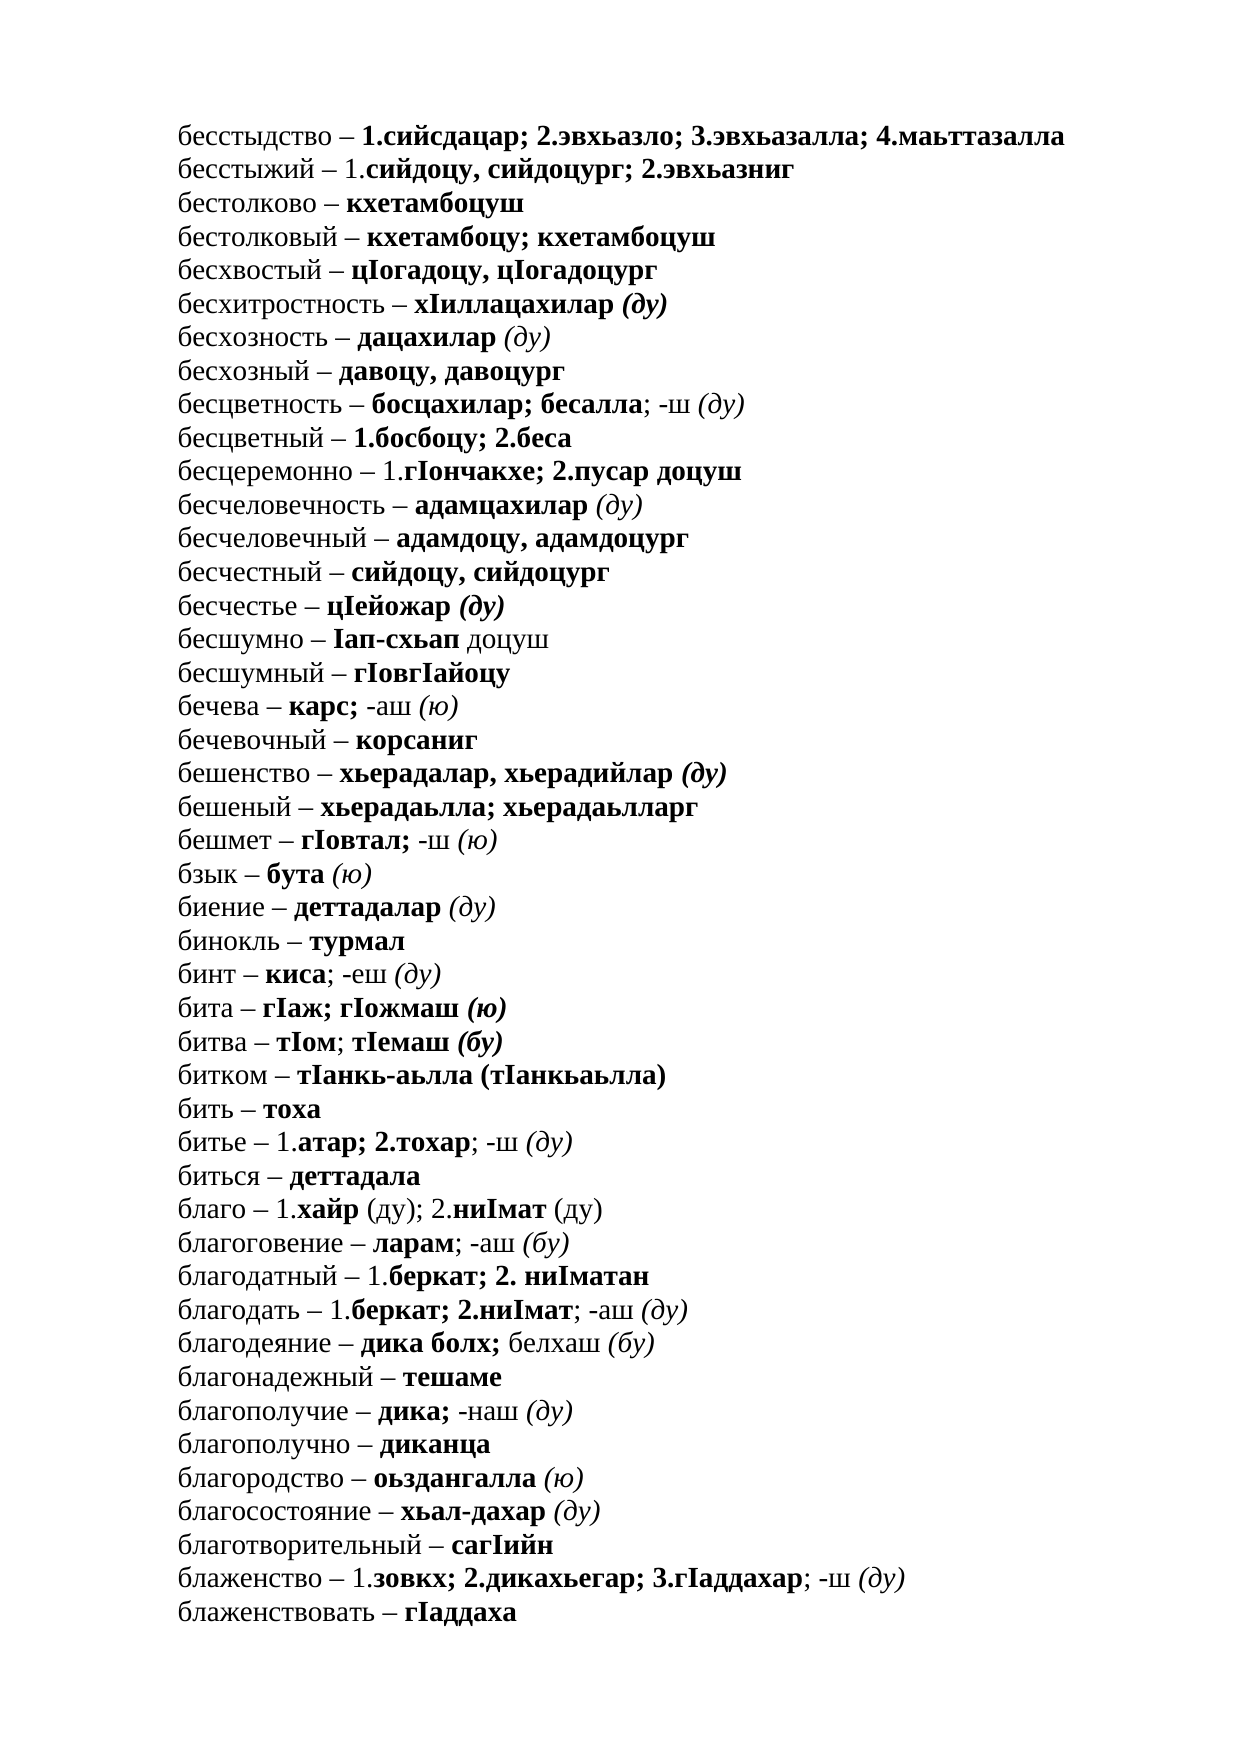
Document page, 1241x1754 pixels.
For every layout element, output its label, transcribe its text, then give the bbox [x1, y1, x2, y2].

text благородство – оьздангалла (ю) [177, 1460, 1152, 1493]
text бесцветность – босцахилар; бесалла; -ш (ду) [177, 386, 1152, 420]
text бечевочный – корсаниг [177, 722, 1152, 755]
text бесцеремонно – 1.гӀончакхе; 2.пусар доцуш [177, 453, 1152, 487]
text благодать – 1.беркат; 2.ниӀмат; -аш (ду) [177, 1292, 1152, 1326]
text бесчестный – сийдоцу, сийдоцург [177, 554, 1152, 588]
text блаженствовать – гӀаддаха [177, 1594, 1152, 1627]
text бестолково – кхетамбоцуш [177, 185, 1152, 219]
text благотворительный – сагӀийн [177, 1527, 1152, 1560]
text благополучно – диканца [177, 1426, 1152, 1460]
text благодеяние – дика болх; белхаш (бу) [177, 1326, 1152, 1359]
text благоговение – ларам; -аш (бу) [177, 1225, 1152, 1258]
text бинт – киса; -еш (ду) [177, 957, 1152, 990]
text бешеный – хьерадаьлла; хьерадаьлларг [177, 789, 1152, 822]
text благо – 1.хайр (ду); 2.ниӀмат (ду) [177, 1191, 1152, 1225]
text бесшумный – гӀовгӀайоцу [177, 655, 1152, 688]
text благонадежный – тешаме [177, 1359, 1152, 1393]
text биение – деттадалар (ду) [177, 889, 1152, 923]
text бесхозный – давоцу, давоцург [177, 353, 1152, 386]
text благополучие – дика; -наш (ду) [177, 1393, 1152, 1426]
text бинокль – турмал [177, 923, 1152, 957]
text бечева – карс; -аш (ю) [177, 688, 1152, 722]
text блаженство – 1.зовкх; 2.дикахьегар; 3.гӀаддахар; -ш (ду) [177, 1560, 1152, 1594]
text бита – гӀаж; гӀожмаш (ю) [177, 990, 1152, 1024]
text биться – деттадала [177, 1158, 1152, 1191]
text бесцветный – 1.босбоцу; 2.беса [177, 420, 1152, 453]
text бесхвостый – цӀогадоцу, цӀогадоцург [177, 252, 1152, 286]
text бесстыжий – 1.сийдоцу, сийдоцург; 2.эвхьазниг [177, 152, 1152, 185]
text благодатный – 1.беркат; 2. ниӀматан [177, 1258, 1152, 1292]
text битва – тӀом; тӀемаш (бу) [177, 1024, 1152, 1057]
text бзык – бута (ю) [177, 856, 1152, 889]
text бесстыдство – 1.сийсдацар; 2.эвхьазло; 3.эвхьазалла; 4.маьттазалла [177, 118, 1152, 152]
text бесчеловечный – адамдоцу, адамдоцург [177, 521, 1152, 554]
text бесхитростность – хӀиллацахилар (ду) [177, 286, 1152, 319]
text бесчестье – цӀейожар (ду) [177, 588, 1152, 621]
text бешмет – гӀовтал; -ш (ю) [177, 822, 1152, 856]
text бесхозность – дацахилар (ду) [177, 319, 1152, 353]
text бесчеловечность – адамцахилар (ду) [177, 487, 1152, 521]
text благосостояние – хьал-дахар (ду) [177, 1493, 1152, 1527]
text бешенство – хьерадалар, хьерадийлар (ду) [177, 755, 1152, 789]
text битье – 1.атар; 2.тохар; -ш (ду) [177, 1124, 1152, 1158]
text бесшумно – Ӏап-схьап доцуш [177, 621, 1152, 655]
text бить – тоха [177, 1091, 1152, 1124]
text битком – тӀанкь-аьлла (тӀанкьаьлла) [177, 1057, 1152, 1091]
text бестолковый – кхетамбоцу; кхетамбоцуш [177, 219, 1152, 252]
